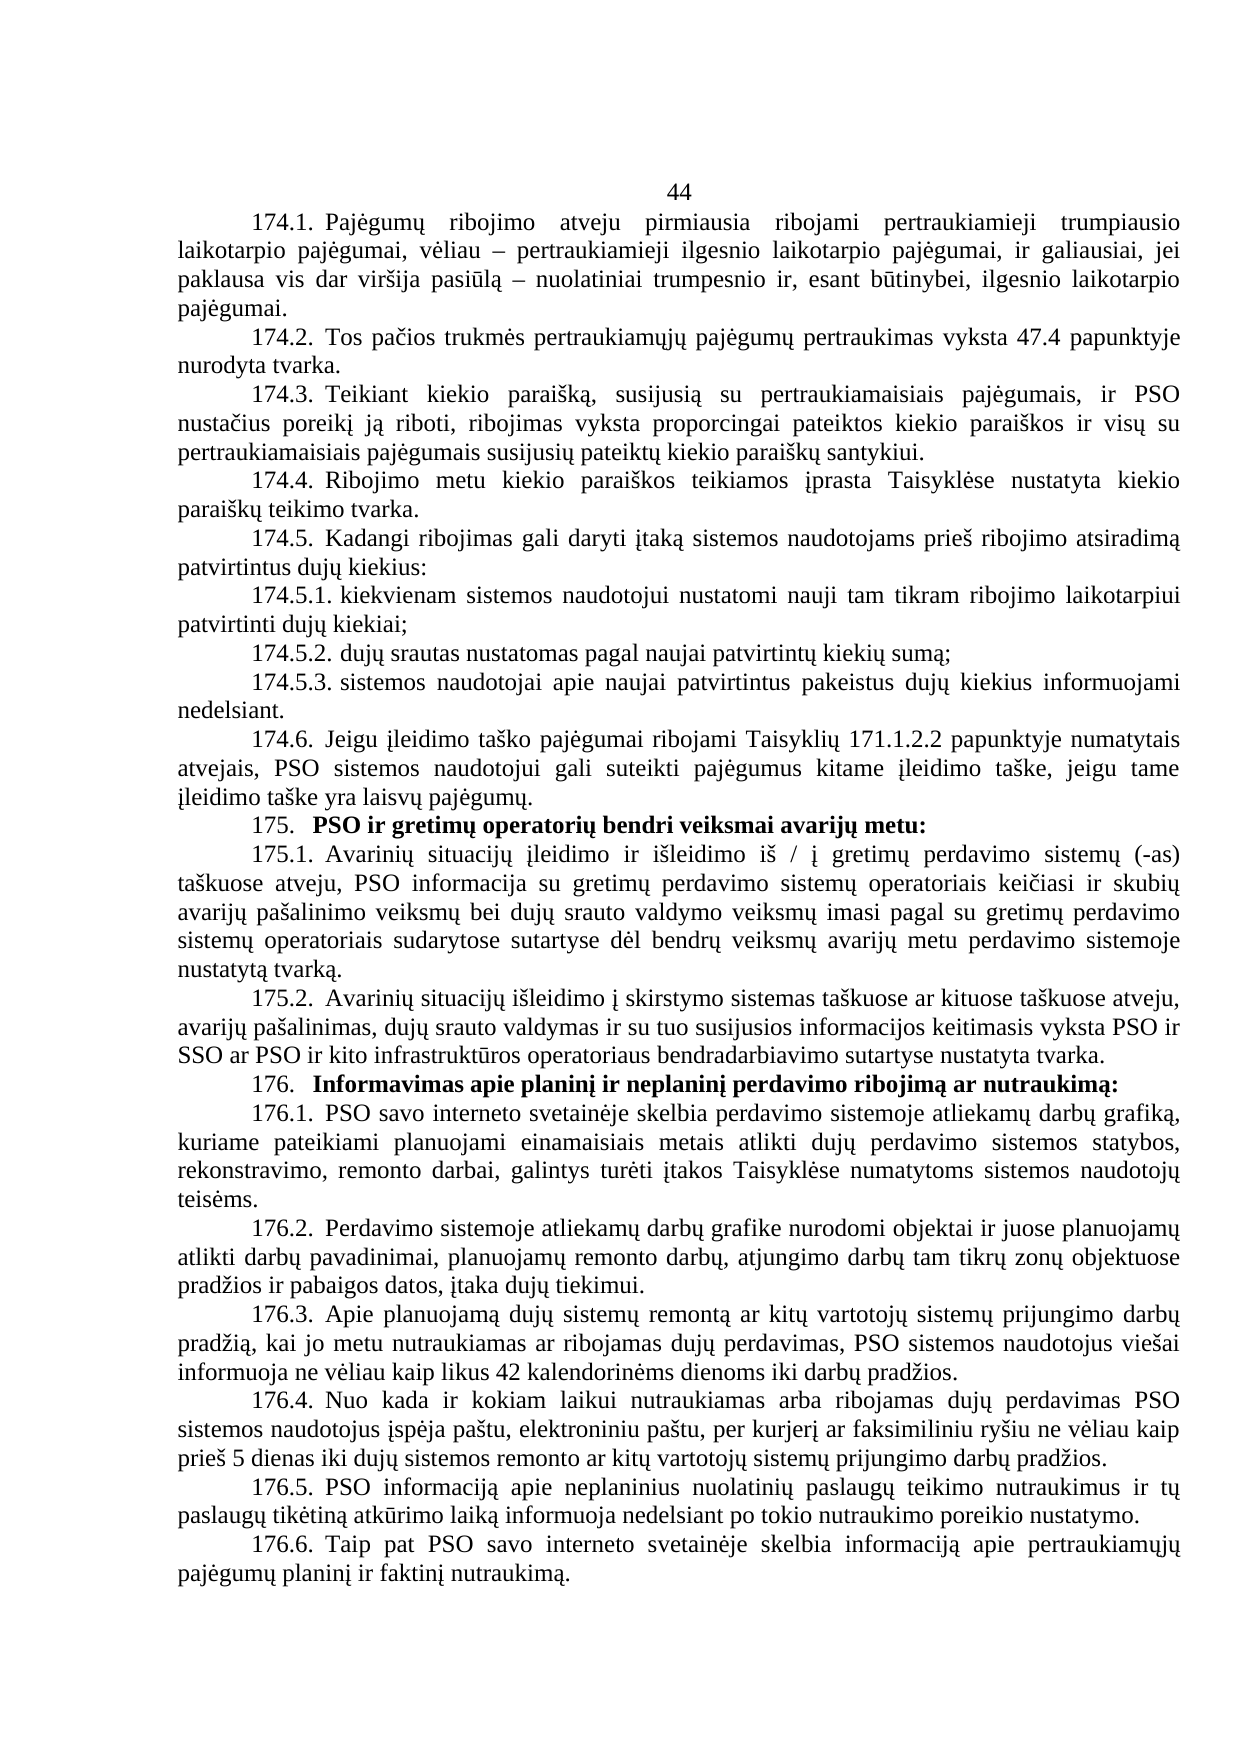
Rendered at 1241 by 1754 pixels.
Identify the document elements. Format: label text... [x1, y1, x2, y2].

text 176.4. Nuo kada ir kokiam laikui nutraukiamas arba ribojamas dujų perdavimas PSO sistemos naudotojus įspėja paštu, elektroniniu paštu, per kurjerį ar faksimiliniu ryšiu ne vėliau kaip prieš 5 dienas iki dujų sistemos remonto ar kitų vartotojų sistemų prijungimo darbų pradžios. [177, 1385, 1181, 1472]
text 174.6. Jeigu įleidimo taško pajėgumai ribojami Taisyklių 171.1.2.2 papunktyje numatytais atvejais, PSO sistemos naudotojui gali suteikti pajėgumus kitame įleidimo taške, jeigu tame įleidimo taške yra laisvų pajėgumų. [177, 724, 1181, 810]
text 176.1. PSO savo interneto svetainėje skelbia perdavimo sistemoje atliekamų darbų grafiką, kuriame pateikiami planuojami einamaisiais metais atlikti dujų perdavimo sistemos statybos, rekonstravimo, remonto darbai, galintys turėti įtakos Taisyklėse numatytoms sistemos naudotojų teisėms. [177, 1098, 1181, 1213]
text 176.3. Apie planuojamą dujų sistemų remontą ar kitų vartotojų sistemų prijungimo darbų pradžią, kai jo metu nutraukiamas ar ribojamas dujų perdavimas, PSO sistemos naudotojus viešai informuoja ne vėliau kaip likus 42 kalendorinėms dienoms iki darbų pradžios. [177, 1299, 1181, 1385]
text 174.5. Kadangi ribojimas gali daryti įtaką sistemos naudotojams prieš ribojimo atsiradimą patvirtintus dujų kiekius: [177, 523, 1181, 580]
text 174.1. Pajėgumų ribojimo atveju pirmiausia ribojami pertraukiamieji trumpiausio laikotarpio pajėgumai, vėliau – pertraukiamieji ilgesnio laikotarpio pajėgumai, ir galiausiai, jei paklausa vis dar viršija pasiūlą – nuolatiniai trumpesnio ir, esant būtinybei, ilgesnio laikotarpio pajėgumai. [177, 207, 1181, 322]
text 175. PSO ir gretimų operatorių bendri veiksmai avarijų metu: [177, 810, 1181, 839]
text 174.3. Teikiant kiekio paraišką, susijusią su pertraukiamaisiais pajėgumais, ir PSO nustačius poreikį ją riboti, ribojimas vyksta proporcingai pateiktos kiekio paraiškos ir visų su pertraukiamaisiais pajėgumais susijusių pateiktų kiekio paraiškų santykiui. [177, 379, 1181, 465]
text 174.5.1. kiekvienam sistemos naudotojui nustatomi nauji tam tikram ribojimo laikotarpiui patvirtinti dujų kiekiai; [177, 580, 1181, 638]
text 174.4. Ribojimo metu kiekio paraiškos teikiamos įprasta Taisyklėse nustatyta kiekio paraiškų teikimo tvarka. [177, 465, 1181, 523]
text 175.1. Avarinių situacijų įleidimo ir išleidimo iš / į gretimų perdavimo sistemų (-as) taškuose atveju, PSO informacija su gretimų perdavimo sistemų operatoriais keičiasi ir skubių avarijų pašalinimo veiksmų bei dujų srauto valdymo veiksmų imasi pagal su gretimų perdavimo sistemų operatoriais sudarytose sutartyse dėl bendrų veiksmų avarijų metu perdavimo sistemoje nustatytą tvarką. [177, 839, 1181, 983]
text 176.5. PSO informaciją apie neplaninius nuolatinių paslaugų teikimo nutraukimus ir tų paslaugų tikėtiną atkūrimo laiką informuoja nedelsiant po tokio nutraukimo poreikio nustatymo. [177, 1472, 1181, 1529]
text 176.2. Perdavimo sistemoje atliekamų darbų grafike nurodomi objektai ir juose planuojamų atlikti darbų pavadinimai, planuojamų remonto darbų, atjungimo darbų tam tikrų zonų objektuose pradžios ir pabaigos datos, įtaka dujų tiekimui. [177, 1213, 1181, 1299]
text 174.5.2. dujų srautas nustatomas pagal naujai patvirtintų kiekių sumą; [177, 638, 1181, 667]
text 174.5.3. sistemos naudotojai apie naujai patvirtintus pakeistus dujų kiekius informuojami nedelsiant. [177, 667, 1181, 724]
text 174.2. Tos pačios trukmės pertraukiamųjų pajėgumų pertraukimas vyksta 47.4 papunktyje nurodyta tvarka. [177, 322, 1181, 379]
text 176. Informavimas apie planinį ir neplaninį perdavimo ribojimą ar nutraukimą: [177, 1069, 1181, 1098]
text 175.2. Avarinių situacijų išleidimo į skirstymo sistemas taškuose ar kituose taškuose atveju, avarijų pašalinimas, dujų srauto valdymas ir su tuo susijusios informacijos keitimasis vyksta PSO ir SSO ar PSO ir kito infrastruktūros operatoriaus bendradarbiavimo sutartyse nustatyta tvarka. [177, 983, 1181, 1069]
text 176.6. Taip pat PSO savo interneto svetainėje skelbia informaciją apie pertraukiamųjų pajėgumų planinį ir faktinį nutraukimą. [177, 1529, 1181, 1587]
